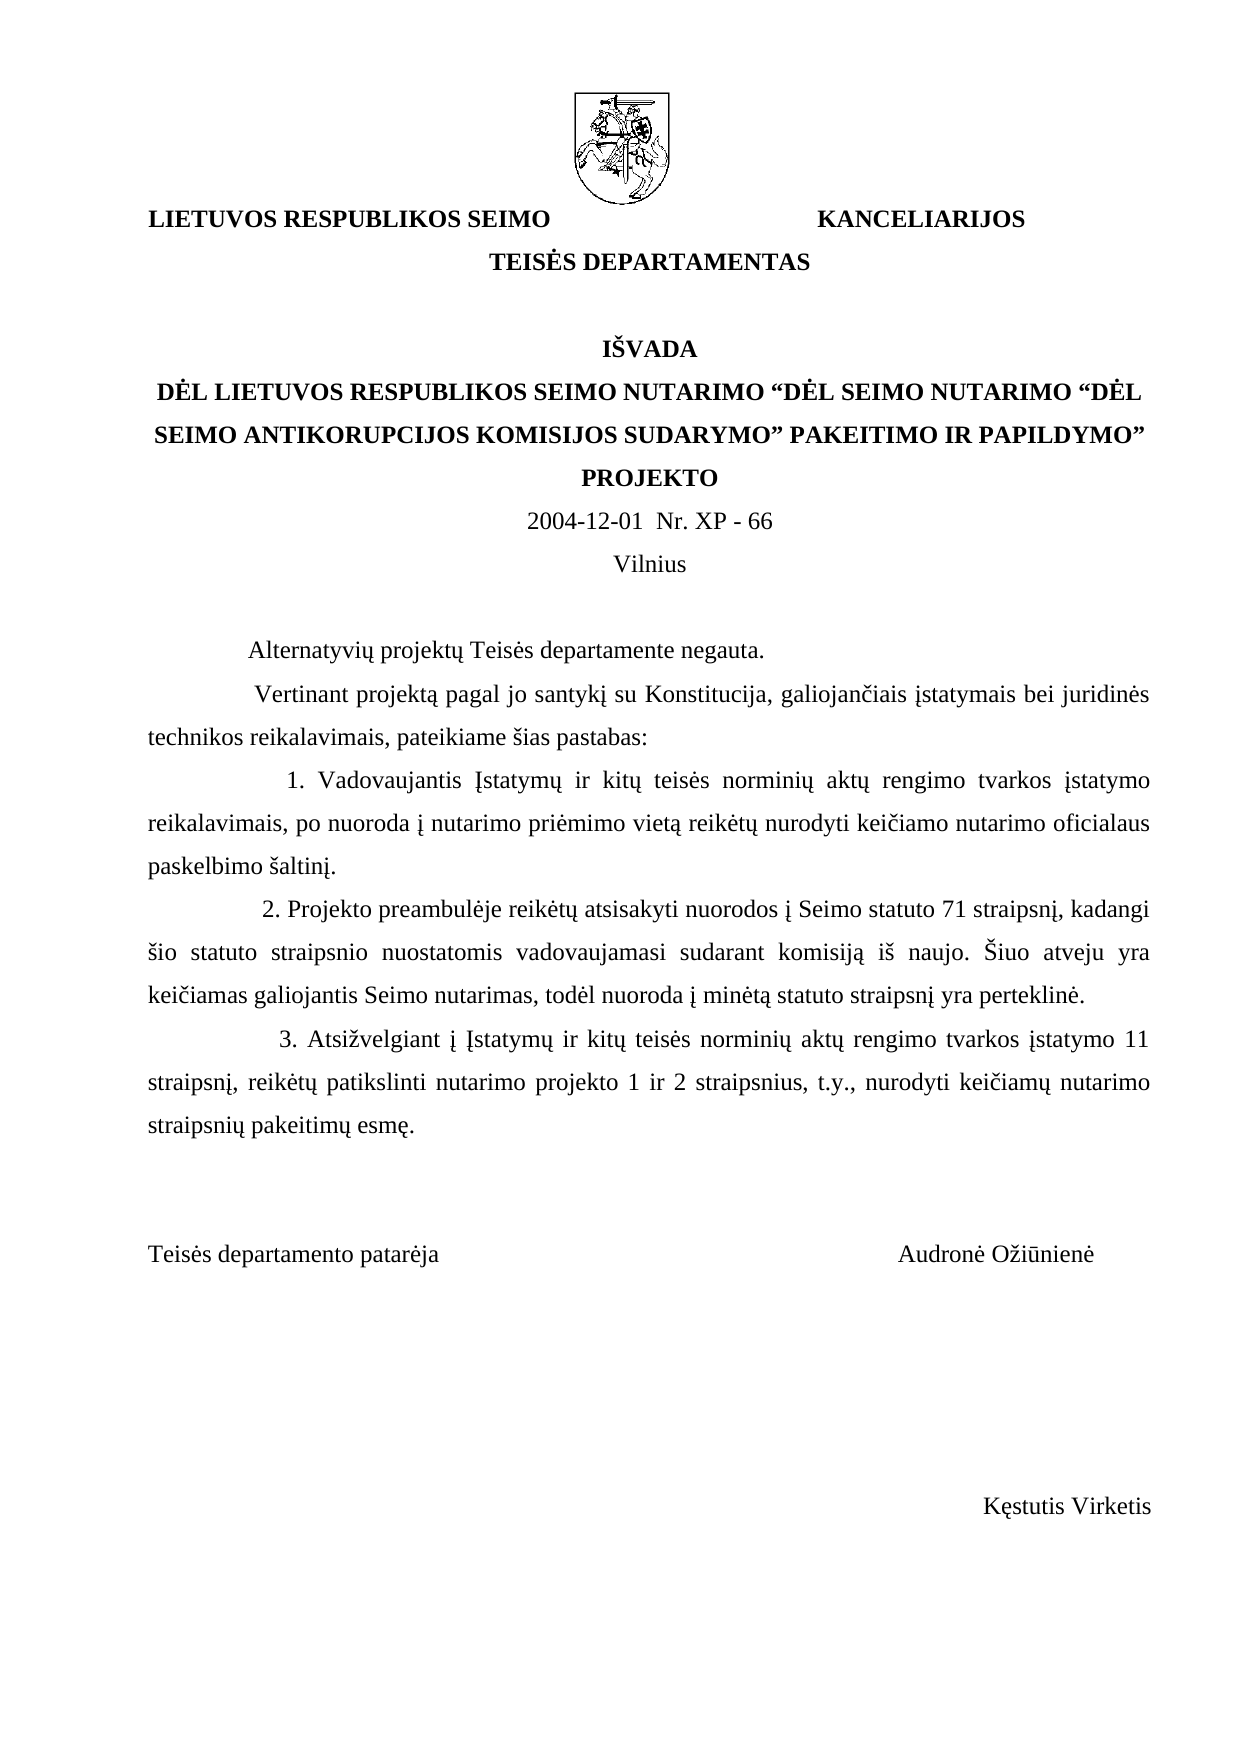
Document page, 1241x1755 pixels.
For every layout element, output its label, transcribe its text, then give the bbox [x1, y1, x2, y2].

text 2. Projekto preambulėje reikėtų atsisakyti nuorodos į Seimo statuto 71 straipsnį, kadangi šio statuto straipsnio nuostatomis vadovaujamasi sudarant komisiją iš naujo. Šiuo atveju yra keičiamas galiojantis Seimo nutarimas, todėl nuoroda į minėtą statuto straipsnį yra perteklinė. [148, 894, 1152, 1009]
text Kęstutis Virketis [148, 1491, 1152, 1520]
text 1. Vadovaujantis Įstatymų ir kitų teisės norminių aktų rengimo tvarkos įstatymo reikalavimais, po nuoroda į nutarimo priėmimo vietą reikėtų nurodyti keičiamo nutarimo oficialaus paskelbimo šaltinį. [148, 765, 1152, 880]
text LIETUVOS RESPUBLIKOS SEIMO KANCELIARIJOS [148, 204, 1152, 233]
text DĖL LIETUVOS RESPUBLIKOS SEIMO NUTARIMO “DĖL SEIMO NUTARIMO “DĖL SEIMO ANTIKORUPCIJOS KOMISIJOS SUDARYMO” PAKEITIMO IR PAPILDYMO” PROJEKTO [148, 377, 1152, 492]
text Teisės departamento patarėja Audronė Ožiūnienė [148, 1239, 1152, 1311]
text 2004-12-01 Nr. XP - 66 [148, 506, 1152, 535]
text TEISĖS DEPARTAMENTAS [148, 247, 1152, 276]
text IŠVADA [148, 334, 1152, 362]
text Vilnius [148, 549, 1152, 578]
text Vertinant projektą pagal jo santykį su Konstitucija, galiojančiais įstatymais bei juridinės technikos reikalavimais, pateikiame šias pastabas: [148, 679, 1152, 751]
text 3. Atsižvelgiant į Įstatymų ir kitų teisės norminių aktų rengimo tvarkos įstatymo 11 straipsnį, reikėtų patikslinti nutarimo projekto 1 ir 2 straipsnius, t.y., nurodyti keičiamų nutarimo straipsnių pakeitimų esmę. [148, 1024, 1152, 1139]
text Alternatyvių projektų Teisės departamente negauta. [148, 636, 1152, 664]
